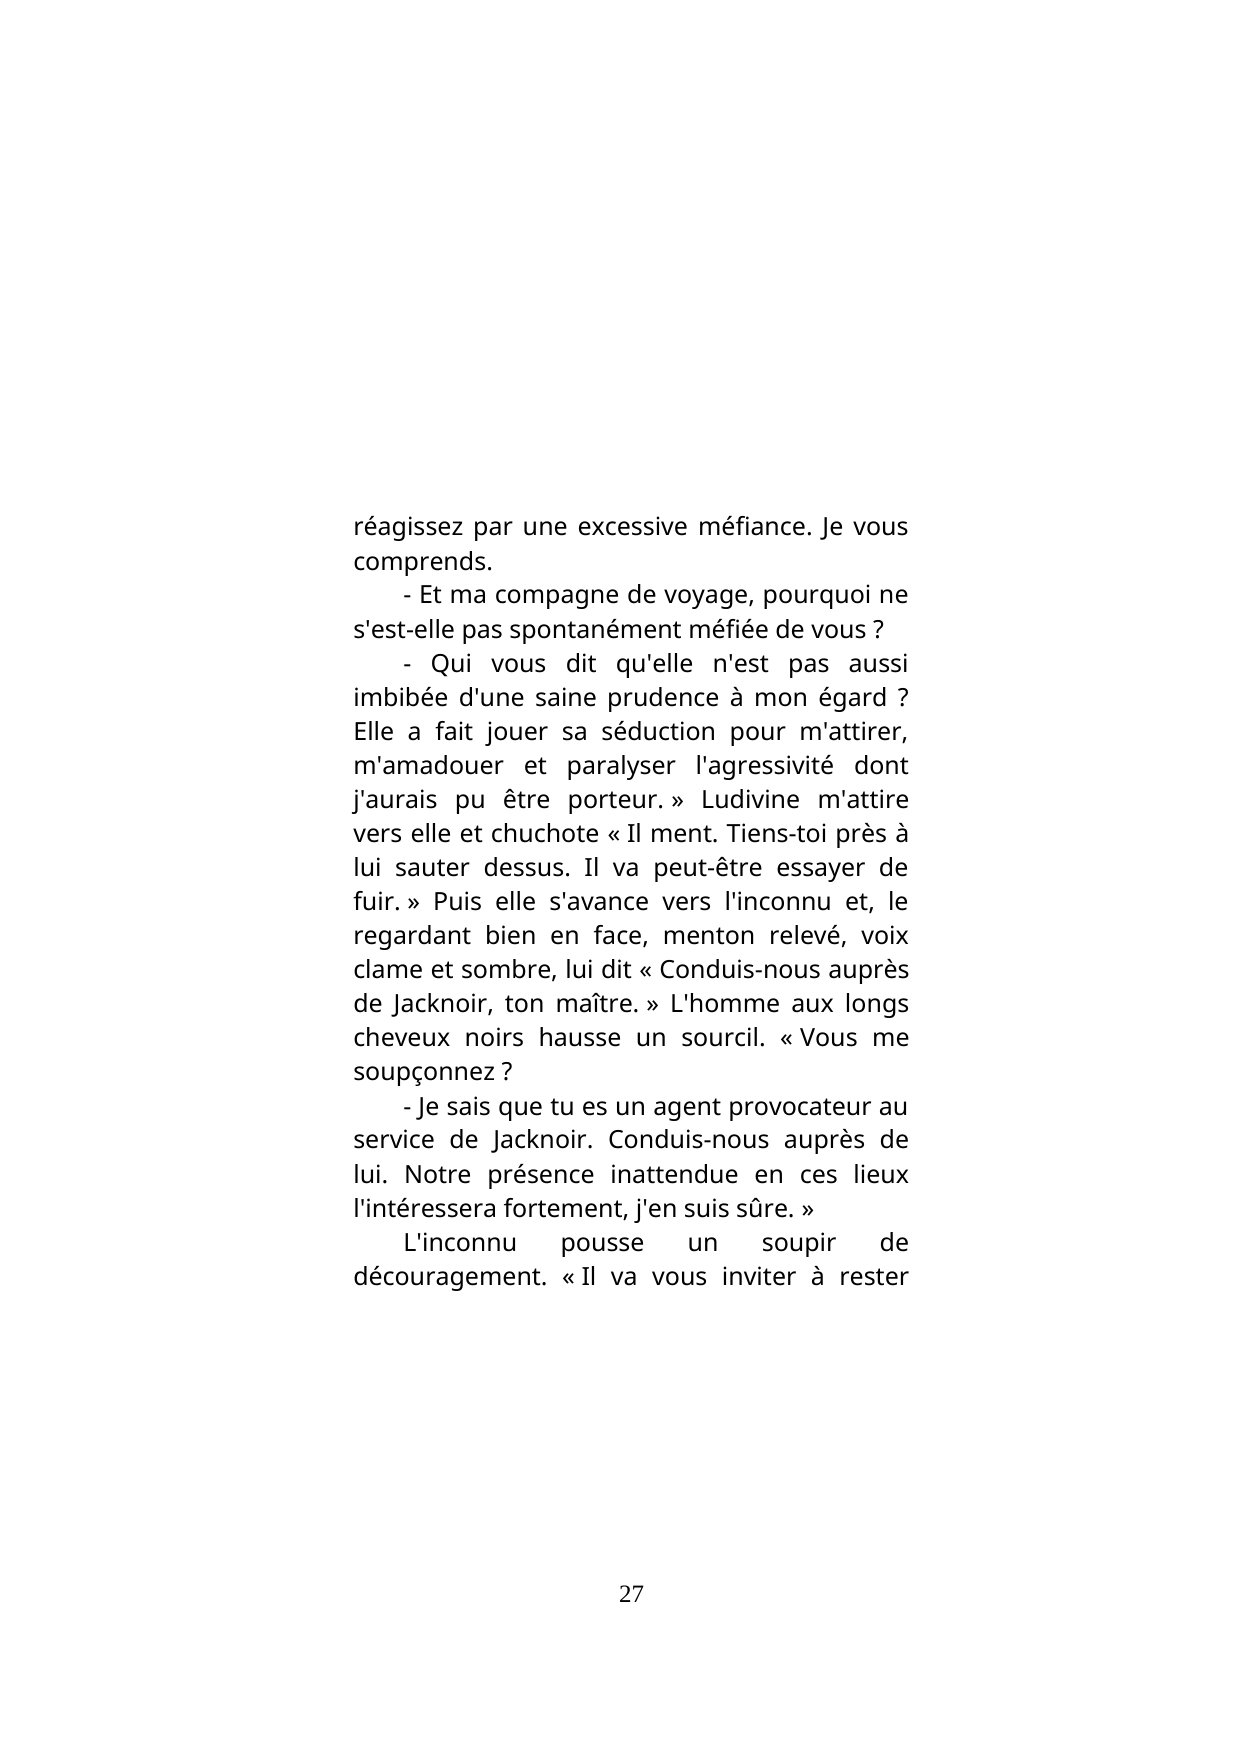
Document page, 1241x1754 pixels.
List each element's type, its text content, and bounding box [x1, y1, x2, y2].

text - Je sais que tu es un agent provocateur au service de Jacknoir. Conduis-nous auprès de lui. Notre présence inattendue en ces lieux l'intéressera fortement, j'en suis sûre. » [353, 1088, 909, 1224]
text - Et ma compagne de voyage, pourquoi ne s'est-elle pas spontanément méfiée de vous ? [353, 577, 909, 645]
text L'inconnu pousse un soupir de découragement. « Il va vous inviter à rester [353, 1224, 909, 1292]
text réagissez par une excessive méfiance. Je vous comprends. [353, 509, 909, 577]
text - Qui vous dit qu'elle n'est pas aussi imbibée d'une saine prudence à mon égard ? Elle a fait jouer sa séduction pour m'attirer, m'amadouer et paralyser l'agressivité dont j'aurais pu être porteur. » Ludivine m'attire vers elle et chuchote « Il ment. Tiens-toi près à lui sauter dessus. Il va peut-être essayer de fuir. » Puis elle s'avance vers l'inconnu et, le regardant bien en face, menton relevé, voix clame et sombre, lui dit « Conduis-nous auprès de Jacknoir, ton maître. » L'homme aux longs cheveux noirs hausse un sourcil. « Vous me soupçonnez ? [353, 645, 909, 1088]
